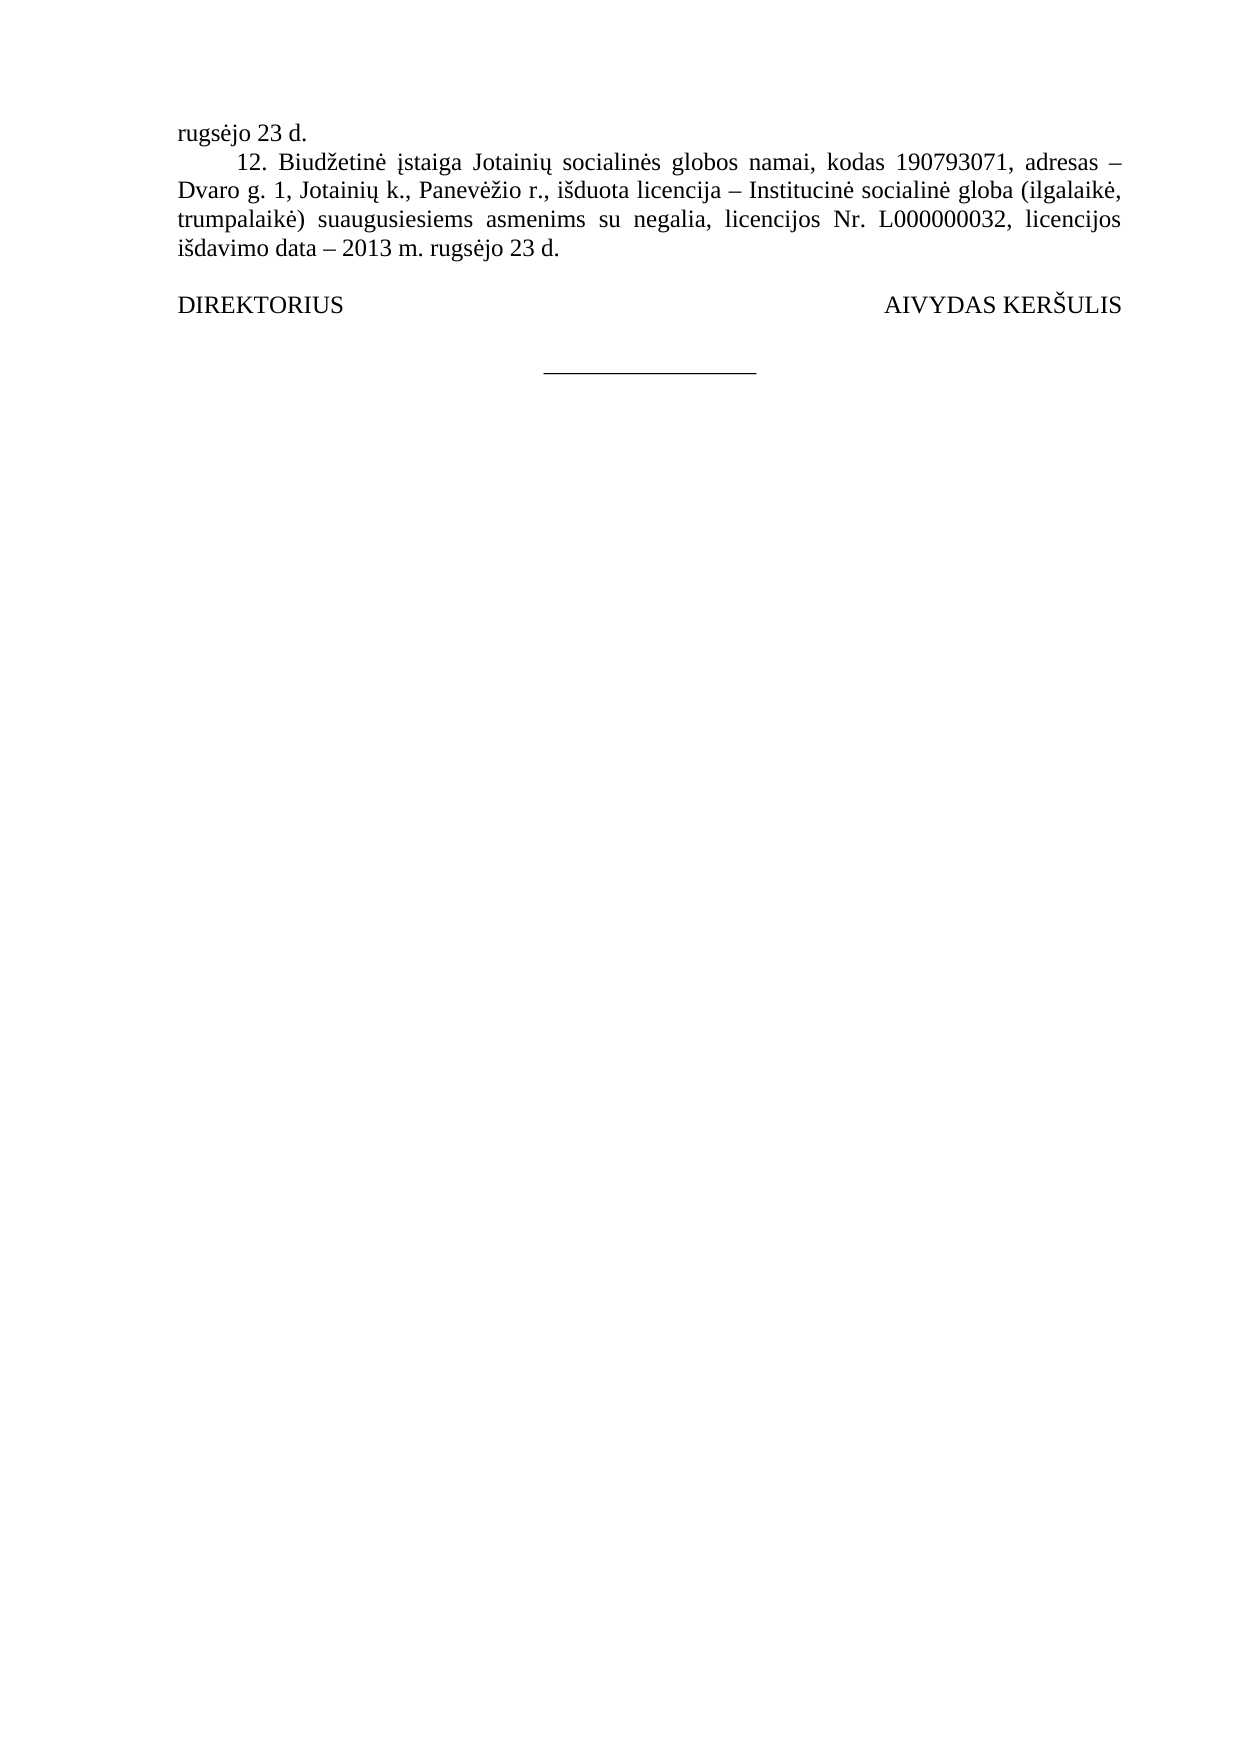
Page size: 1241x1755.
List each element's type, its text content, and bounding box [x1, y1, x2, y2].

text rugsėjo 23 d. [177, 118, 1122, 147]
text Direktorius Aivydas Keršulis [177, 291, 1122, 319]
text 12. Biudžetinė įstaiga Jotainių socialinės globos namai, kodas 190793071, adresas – Dvaro g. 1, Jotainių k., Panevėžio r., išduota licencija – Institucinė socialinė globa (ilgalaikė, trumpalaikė) suaugusiesiems asmenims su negalia, licencijos Nr. L000000032, licencijos išdavimo data – 2013 m. rugsėjo 23 d. [177, 147, 1122, 262]
text _________________ [177, 348, 1122, 377]
